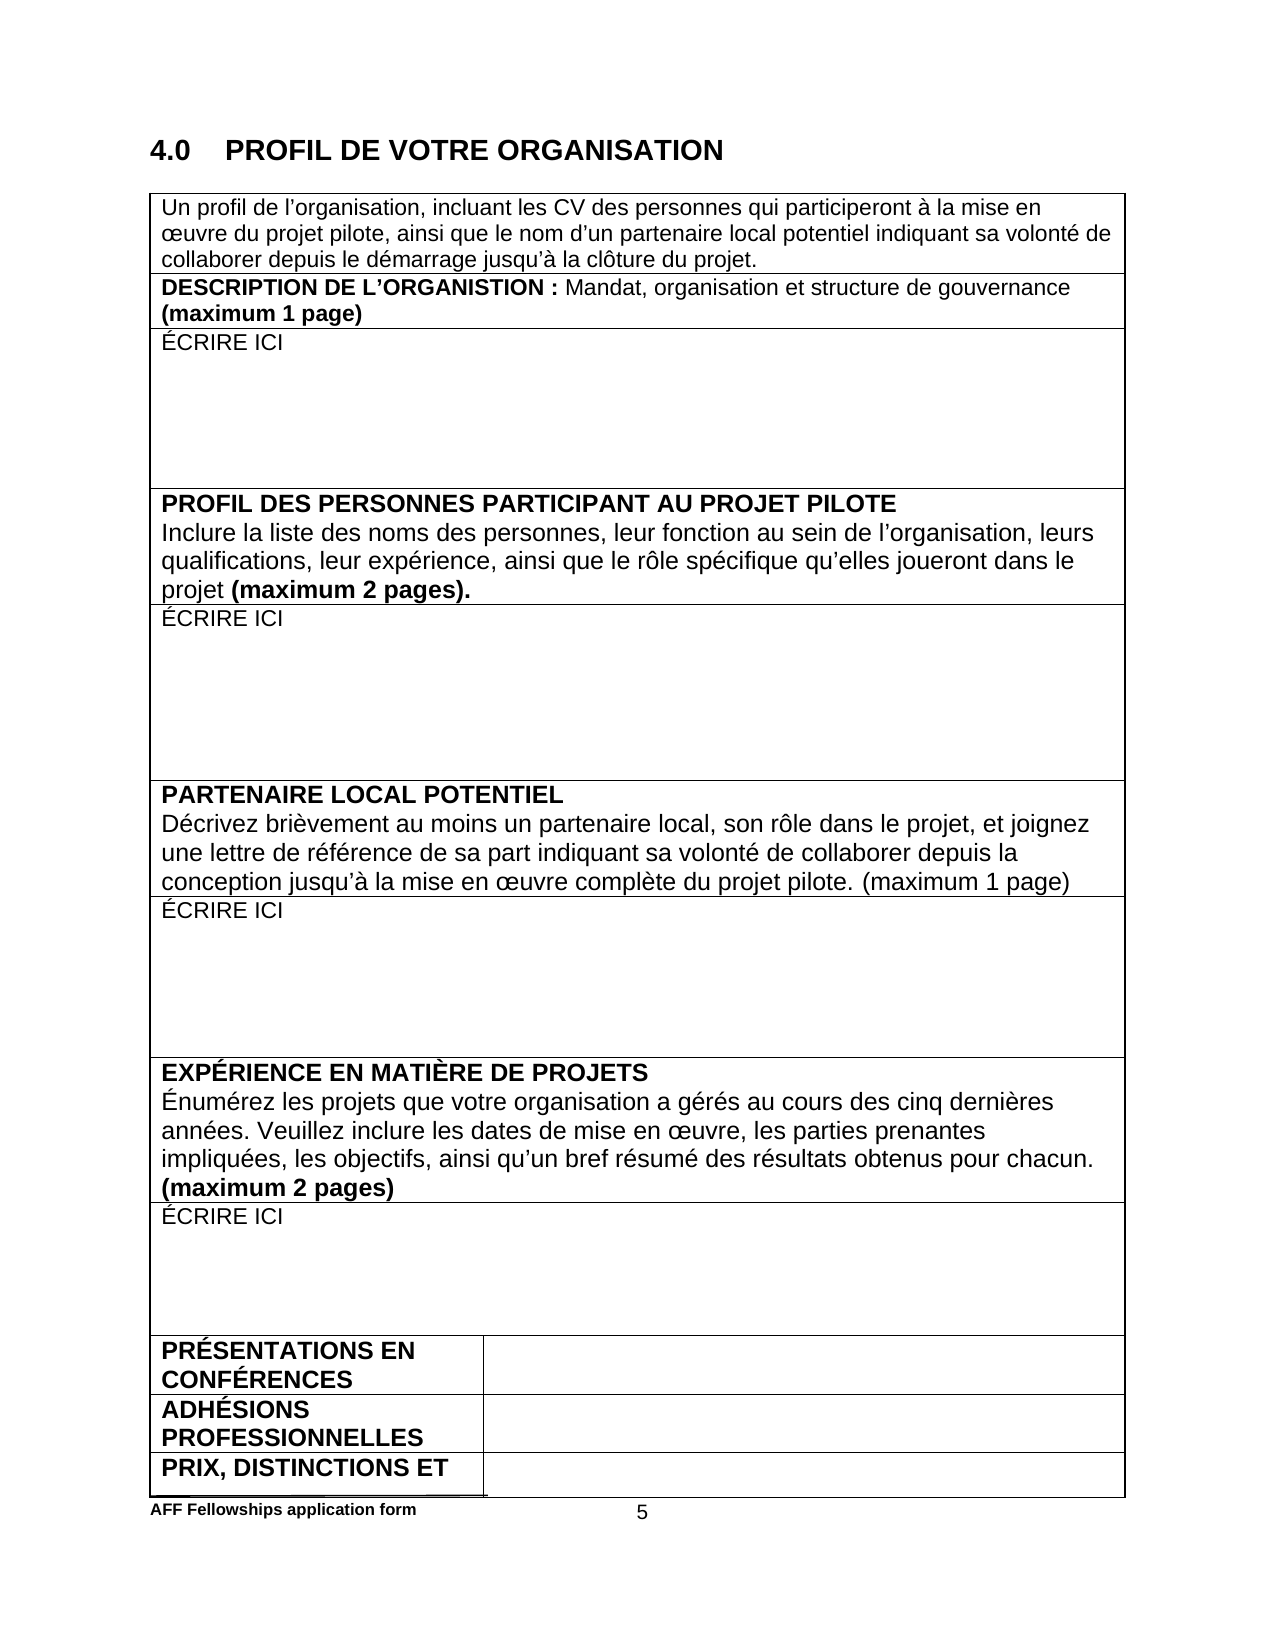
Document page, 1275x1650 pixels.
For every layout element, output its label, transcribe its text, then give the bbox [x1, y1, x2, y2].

table_header Un profil de l’organisation, incluant les CV des personnes qui participeront à la mise en œuvre du projet pilote, ainsi que le nom d’un partenaire local potentiel indiquant sa volonté de collaborer depuis le démarrage jusqu’à la clôture du projet. [151, 194, 1124, 272]
table_cell ÉCRIRE ICI [151, 329, 1124, 488]
table_cell PRÉSENTATIONS EN CONFÉRENCES [151, 1336, 483, 1393]
table_cell [484, 1453, 1124, 1497]
table_cell EXPÉRIENCE EN MATIÈRE DE PROJETS Énumérez les projets que votre organisation a gérés au cours des cinq dernières années. Veuillez inclure les dates de mise en œuvre, les parties prenantes impliquées, les objectifs, ainsi qu’un bref résumé des résultats obtenus pour chacun. (maximum 2 pages) [151, 1058, 1124, 1202]
table_cell ÉCRIRE ICI [151, 1203, 1124, 1335]
table_cell [484, 1395, 1124, 1452]
table_cell ÉCRIRE ICI [151, 605, 1124, 779]
table_cell ADHÉSIONS PROFESSIONNELLES [151, 1395, 483, 1452]
table_cell DESCRIPTION DE L’ORGANISTION : Mandat, organisation et structure de gouvernance (maximum 1 page) [151, 274, 1124, 328]
table_cell PRIX, DISTINCTIONS ET [151, 1453, 483, 1495]
table_cell PARTENAIRE LOCAL POTENTIEL Décrivez brièvement au moins un partenaire local, son rôle dans le projet, et joignez une lettre de référence de sa part indiquant sa volonté de collaborer depuis la conception jusqu’à la mise en œuvre complète du projet pilote. (maximum 1 page) [151, 781, 1124, 896]
table_cell [484, 1336, 1124, 1393]
table_cell ÉCRIRE ICI [151, 897, 1124, 1057]
text 4.0 PROFIL DE VOTRE ORGANISATION [150, 132, 1125, 166]
table_cell PROFIL DES PERSONNES PARTICIPANT AU PROJET PILOTE Inclure la liste des noms des personnes, leur fonction au sein de l’organisation, leurs qualifications, leur expérience, ainsi que le rôle spécifique qu’elles joueront dans le projet (maximum 2 pages). [151, 489, 1124, 604]
